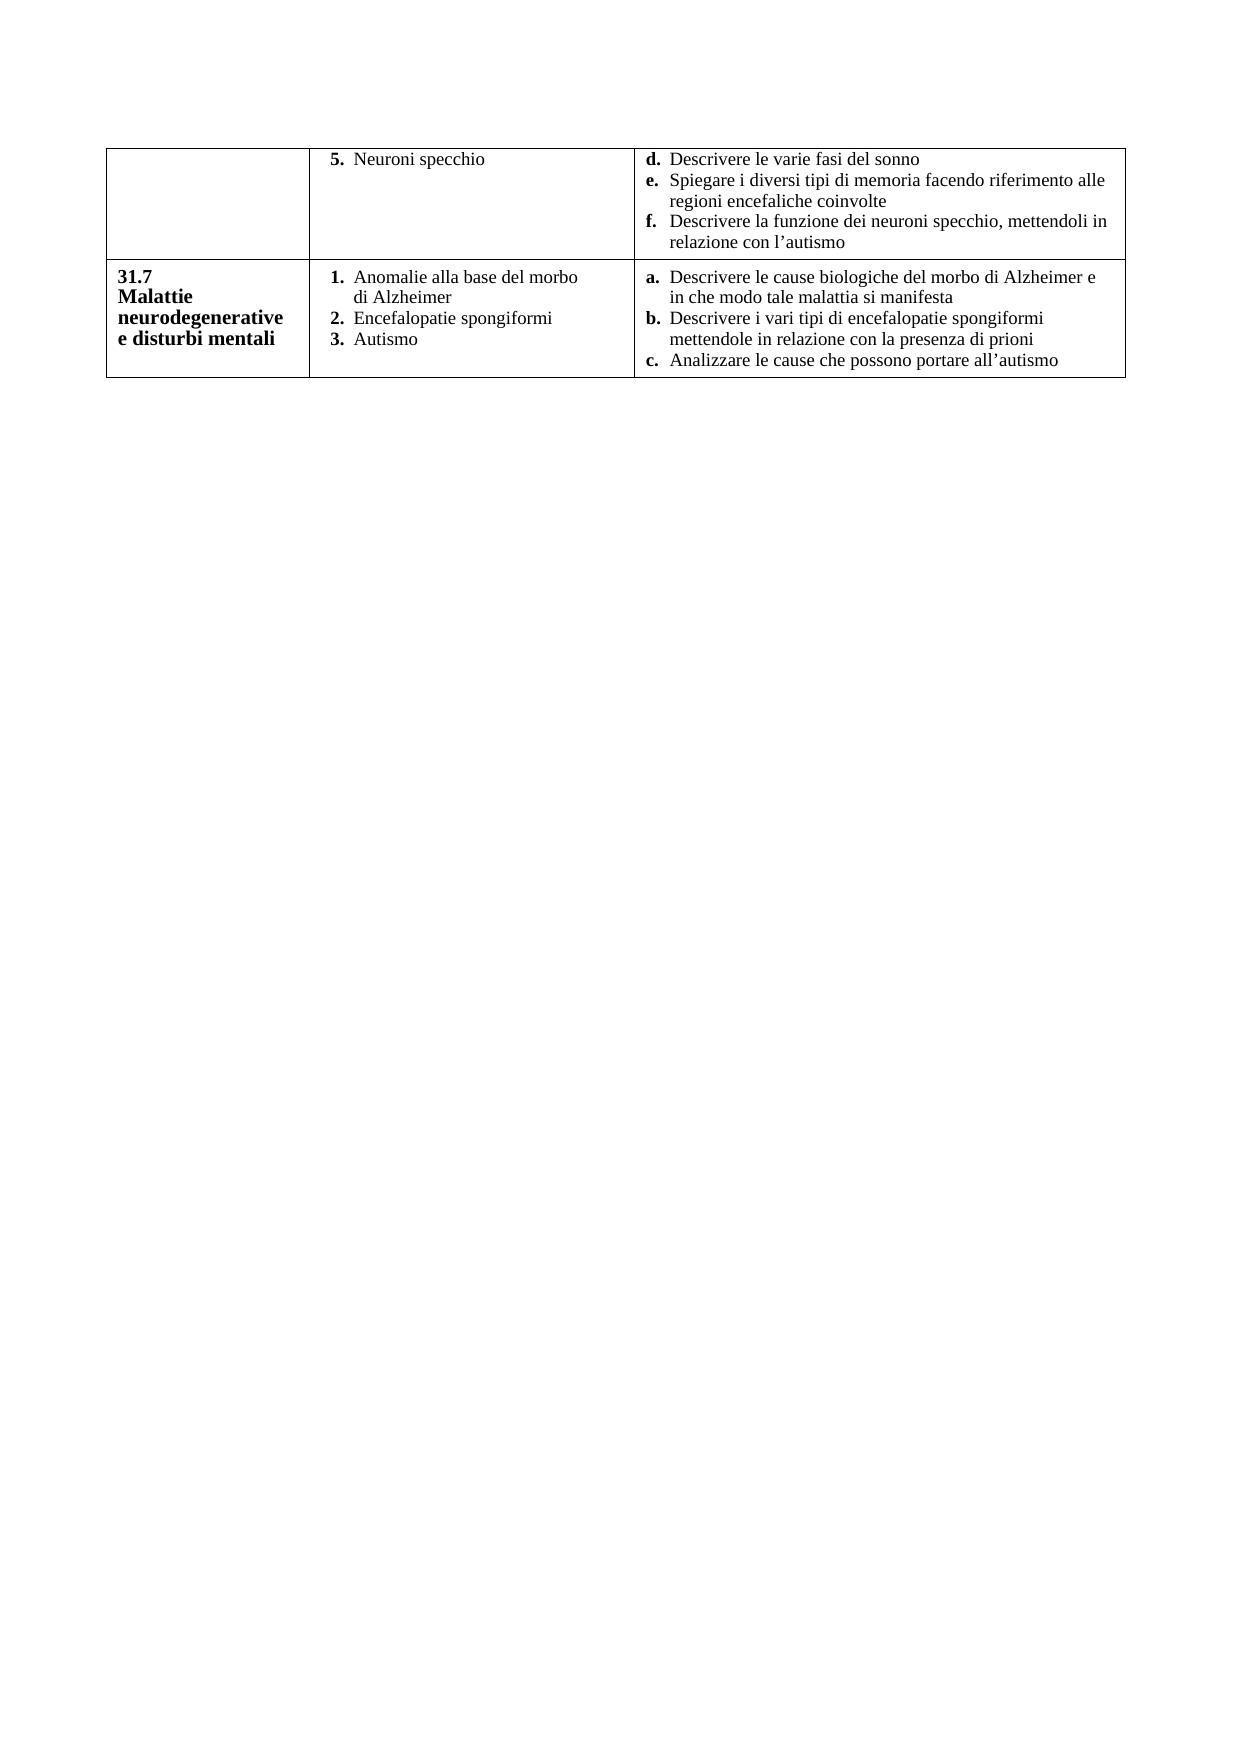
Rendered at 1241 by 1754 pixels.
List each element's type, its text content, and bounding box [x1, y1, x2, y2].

table_cell a. Descrivere le cause biologiche del morbo di Alzheimer e in che modo tale malattia si manifesta b. Descrivere i vari tipi di encefalopatie spongiformi mettendole in relazione con la presenza di prioni c. Analizzare le cause che possono portare all’autismo [635, 260, 1125, 377]
table_cell 31.7 Malattie neurodegenerative e disturbi mentali [107, 260, 309, 377]
table_cell 5. Neuroni specchio [310, 149, 634, 259]
table_cell 1. Anomalie alla base del morbo di Alzheimer 2. Encefalopatie spongiformi 3. Autismo [310, 260, 634, 377]
table_cell d. Descrivere le varie fasi del sonno e. Spiegare i diversi tipi di memoria facendo riferimento alle regioni encefaliche coinvolte f. Descrivere la funzione dei neuroni specchio, mettendoli in relazione con l’autismo [635, 149, 1125, 259]
table_cell [107, 149, 309, 259]
